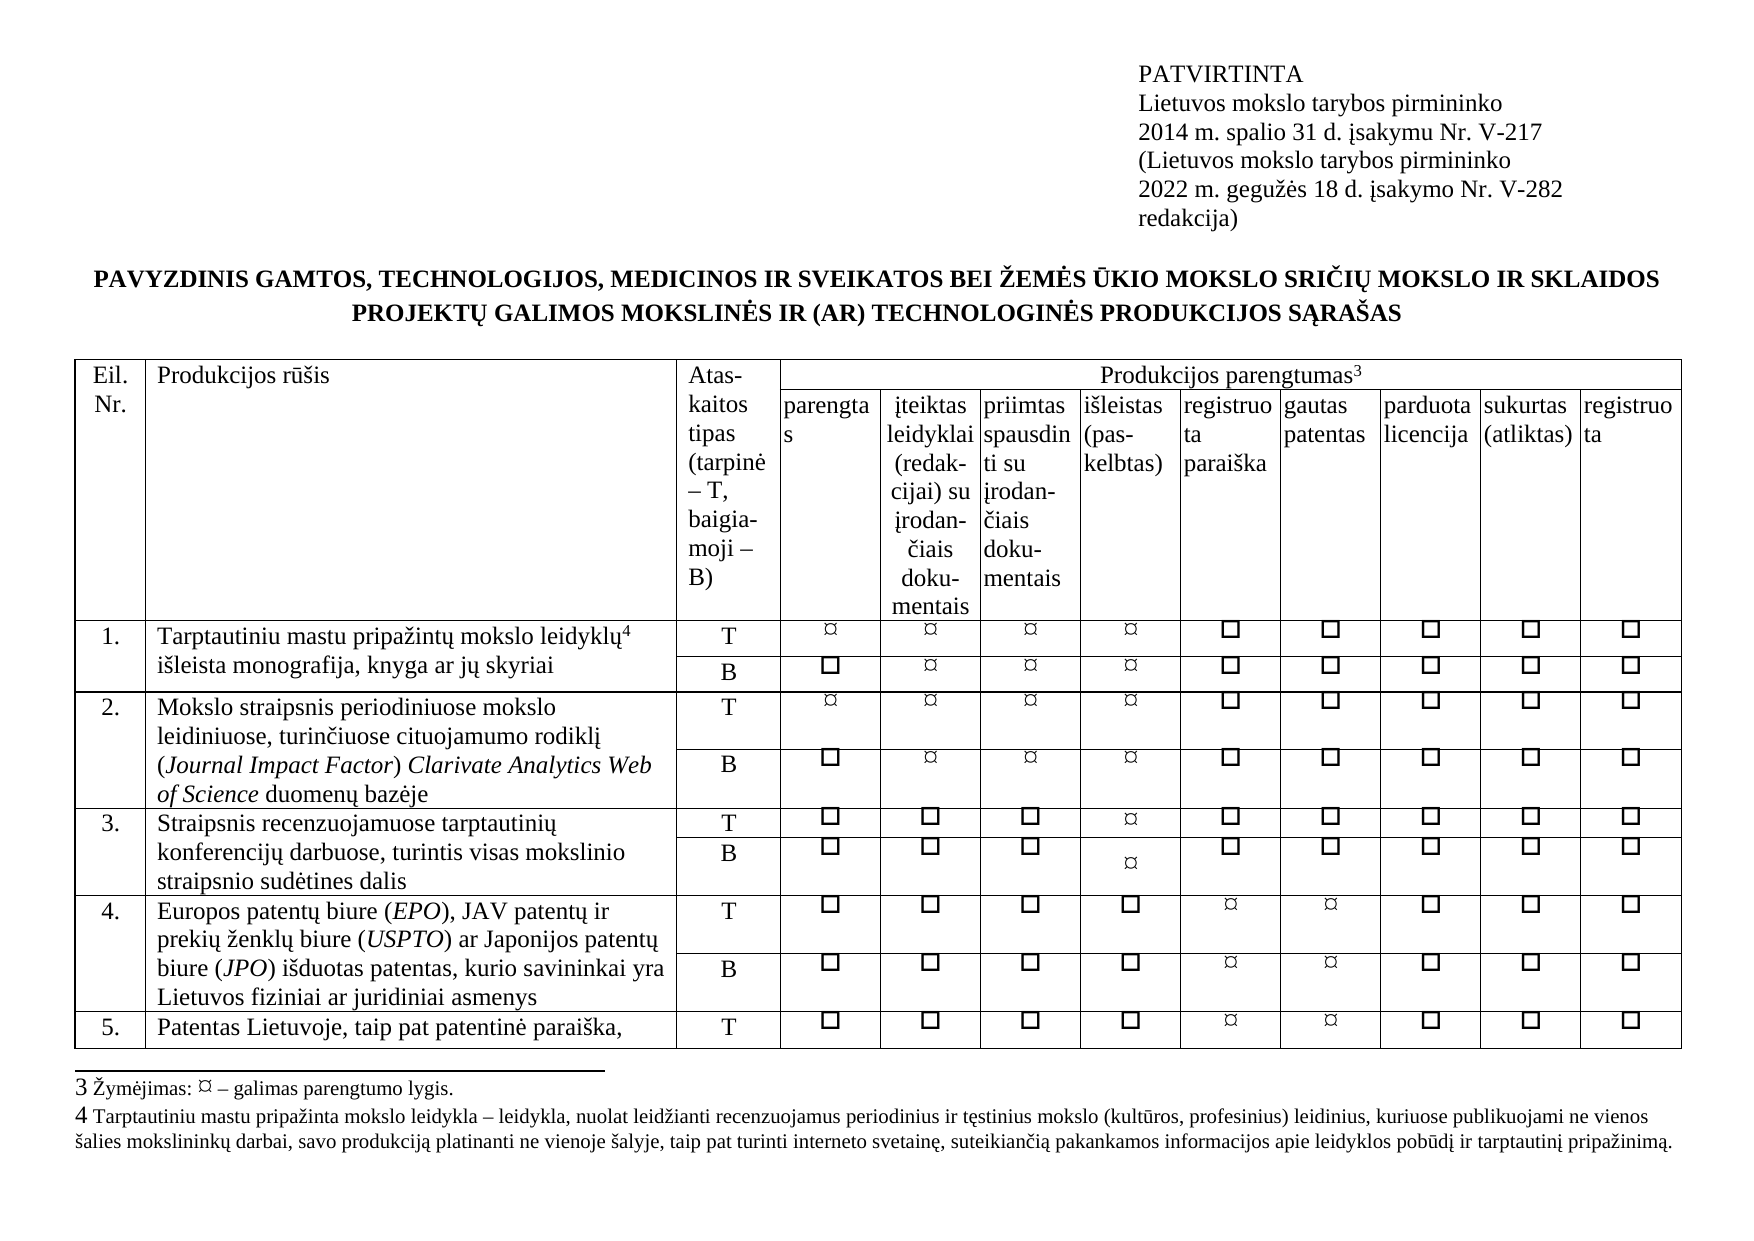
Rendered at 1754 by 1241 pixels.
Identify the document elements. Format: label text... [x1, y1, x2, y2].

table_cell  [1481, 896, 1580, 953]
table_cell  [981, 657, 1080, 691]
text 2022 m. gegužės 18 d. įsakymo Nr. V-282 [75, 174, 1679, 203]
text 2014 m. spalio 31 d. įsakymu Nr. V-217 [75, 117, 1679, 145]
table_cell  [1581, 621, 1681, 656]
table_cell  [1281, 896, 1380, 953]
table_cell  [981, 750, 1080, 807]
table_cell B [677, 838, 780, 895]
table_cell  [1481, 621, 1580, 656]
table_cell  [1081, 1012, 1180, 1047]
table_cell  [1281, 750, 1380, 807]
table_cell Tarptautiniu mastu pripažintų mokslo leidyklų išleista monografija, knyga ar jų skyriai [146, 621, 676, 691]
table_cell  [1081, 657, 1180, 691]
table_cell  [981, 896, 1080, 953]
table_cell  [1481, 693, 1580, 748]
table_cell sukurtas (atliktas) [1481, 390, 1580, 620]
table_cell  [1581, 657, 1681, 691]
table_cell  [1181, 1012, 1280, 1047]
table_cell  [1281, 838, 1380, 895]
table_cell  [781, 838, 880, 895]
table_cell  [1581, 693, 1681, 748]
table_cell Patentas Lietuvoje, taip pat patentinė paraiška, [146, 1012, 676, 1047]
table_cell  [1181, 657, 1280, 691]
table_cell  [1081, 809, 1180, 837]
text PAVYZDINIS GAMTOS, TECHNOLOGIJOS, MEDICINOS IR SVEIKATOS BEI ŽEMĖS ŪKIO MOKSLO SRIČIŲ MOKSLO IR SKLAIDOS PROJEKTŲ GALIMOS MOKSLINĖS IR (AR) TECHNOLOGINĖS PRODUKCIJOS SĄRAŠAS [75, 264, 1679, 326]
text redakcija) [75, 203, 1679, 232]
table_cell  [1581, 750, 1681, 807]
table_cell  [881, 896, 980, 953]
table_cell gautas patentas [1281, 390, 1380, 620]
table_cell  [781, 657, 880, 691]
table_cell  [1481, 954, 1580, 1011]
table_cell T [677, 809, 780, 837]
table_cell  [1281, 954, 1380, 1011]
table_cell  [1481, 809, 1580, 837]
table_cell 1. [76, 621, 145, 691]
table_cell B [677, 657, 780, 691]
table_cell  [781, 621, 880, 656]
table_cell 5. [76, 1012, 145, 1047]
table_cell  [1181, 896, 1280, 953]
table_cell  [781, 954, 880, 1011]
table_cell  [1181, 621, 1280, 656]
table_cell  [1081, 750, 1180, 807]
table_cell  [1081, 693, 1180, 748]
table_cell  [1081, 838, 1180, 895]
table_cell  [1281, 657, 1380, 691]
table_cell  [1581, 954, 1681, 1011]
table_cell  [1181, 838, 1280, 895]
table_header Eil. Nr. [76, 360, 145, 620]
table_cell  [981, 693, 1080, 748]
table_cell  [981, 1012, 1080, 1047]
table_cell  [881, 657, 980, 691]
table_cell Mokslo straipsnis periodiniuose mokslo leidiniuose, turinčiuose cituojamumo rodiklį (Journal Impact Factor) Clarivate Analytics Web of Science duomenų bazėje [146, 693, 676, 807]
table_cell  [1081, 954, 1180, 1011]
table_cell  [1581, 838, 1681, 895]
table_cell  [1081, 621, 1180, 656]
table_cell 2. [76, 693, 145, 807]
table_cell registruota paraiška [1181, 390, 1280, 620]
table_cell  [1181, 954, 1280, 1011]
table_cell  [1381, 896, 1480, 953]
table_cell  [1281, 809, 1380, 837]
table_cell  [881, 693, 980, 748]
table_cell  [781, 750, 880, 807]
table_cell  [1481, 657, 1580, 691]
table_cell  [881, 954, 980, 1011]
table_cell  [881, 809, 980, 837]
table_cell  [981, 621, 1080, 656]
table_cell B [677, 954, 780, 1011]
table_cell parengtas [781, 390, 880, 620]
table_cell  [1481, 750, 1580, 807]
table_cell  [1381, 809, 1480, 837]
table_cell priimtas spausdinti su įrodan-čiais doku-mentais [981, 390, 1080, 620]
table_cell  [1381, 693, 1480, 748]
table_cell  [1081, 896, 1180, 953]
table_cell registruota [1581, 390, 1681, 620]
table_cell  [881, 621, 980, 656]
table_cell T [677, 896, 780, 953]
table_cell  [781, 896, 880, 953]
text PATVIRTINTA [75, 59, 1679, 88]
table_cell įteiktas leidyklai (redak-cijai) su įrodan-čiais doku-mentais [881, 390, 980, 620]
table_cell išleistas (pas-kelbtas) [1081, 390, 1180, 620]
table_cell  [1281, 1012, 1380, 1047]
table_cell  [981, 809, 1080, 837]
table_cell  [1581, 809, 1681, 837]
table_cell  [1381, 1012, 1480, 1047]
table_cell T [677, 693, 780, 748]
table_cell  [1381, 657, 1480, 691]
table_cell B [677, 750, 780, 807]
table_cell  [1581, 1012, 1681, 1047]
table_header Produkcijos rūšis [146, 360, 676, 620]
table_cell  [1181, 750, 1280, 807]
text (Lietuvos mokslo tarybos pirmininko [75, 145, 1679, 174]
table_cell  [1281, 693, 1380, 748]
table_cell  [1181, 693, 1280, 748]
table_cell  [1481, 1012, 1580, 1047]
table_cell Straipsnis recenzuojamuose tarptautinių konferencijų darbuose, turintis visas mokslinio straipsnio sudėtines dalis [146, 809, 676, 895]
table_cell T [677, 1012, 780, 1047]
table_cell 4. [76, 896, 145, 1011]
table_header Produkcijos parengtumas [781, 360, 1681, 389]
table_cell  [981, 838, 1080, 895]
table_cell Europos patentų biure (EPO), JAV patentų ir prekių ženklų biure (USPTO) ar Japonijos patentų biure (JPO) išduotas patentas, kurio savininkai yra Lietuvos fiziniai ar juridiniai asmenys [146, 896, 676, 1011]
table_cell T [677, 621, 780, 656]
table_cell  [1381, 750, 1480, 807]
table_cell  [781, 809, 880, 837]
table_cell  [881, 1012, 980, 1047]
table_cell  [881, 838, 980, 895]
table_cell  [1481, 838, 1580, 895]
table_cell  [1381, 621, 1480, 656]
table_cell  [1381, 838, 1480, 895]
table_cell  [1381, 954, 1480, 1011]
table_cell parduota licencija [1381, 390, 1480, 620]
table_cell  [781, 1012, 880, 1047]
text Lietuvos mokslo tarybos pirmininko [75, 88, 1679, 117]
table_cell  [881, 750, 980, 807]
table_cell  [1581, 896, 1681, 953]
table_cell  [981, 954, 1080, 1011]
table_cell  [1181, 809, 1280, 837]
table_header Atas-kaitos tipas (tarpinė – T, baigia-moji – B) [677, 360, 780, 620]
table_cell  [1281, 621, 1380, 656]
table_cell  [781, 693, 880, 748]
table_cell 3. [76, 809, 145, 895]
